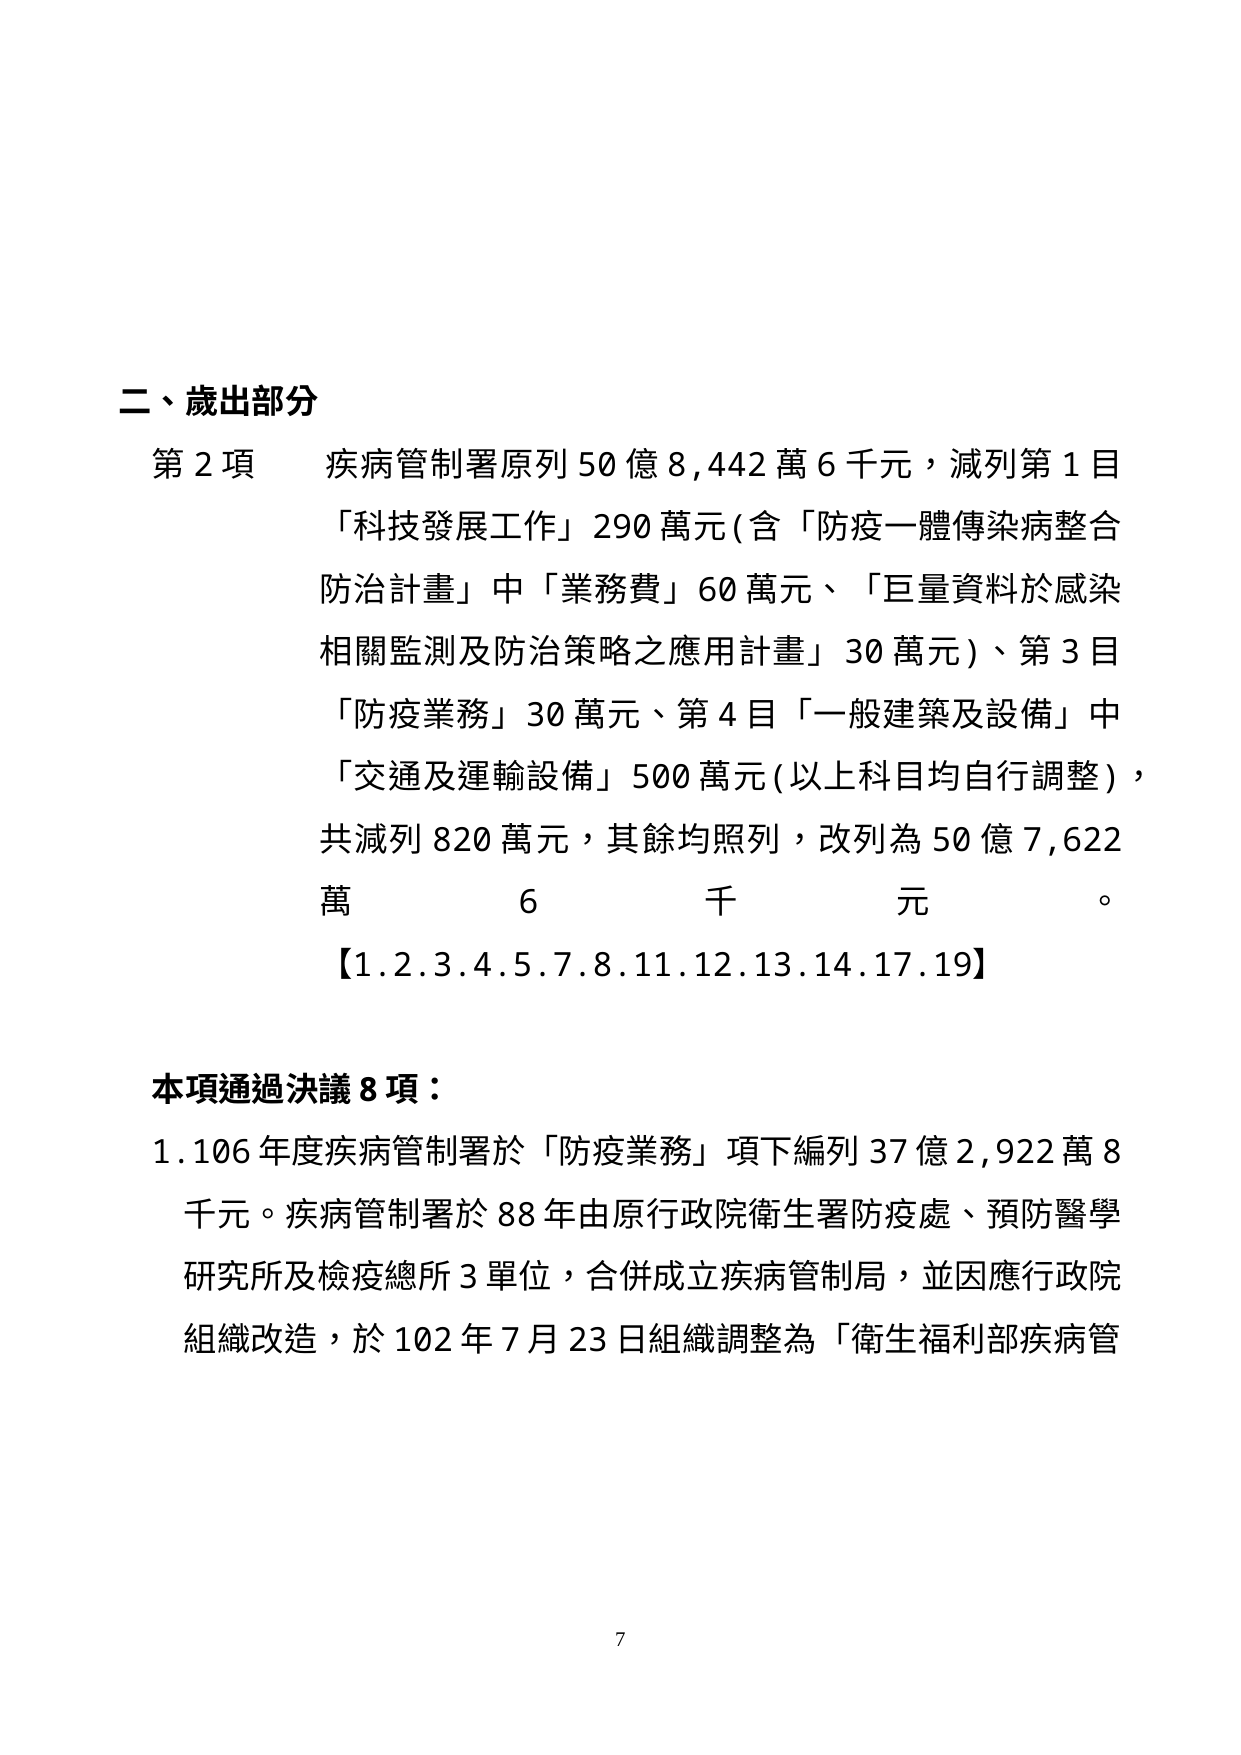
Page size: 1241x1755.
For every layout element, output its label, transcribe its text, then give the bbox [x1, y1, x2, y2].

text 二、歲出部分 [118, 358, 1122, 420]
text 本項通過決議8項： [118, 1045, 1122, 1108]
text 第2項 疾病管制署原列50億8,442萬6千元，減列第1目「科技發展工作」290萬元(含「防疫一體傳染病整合防治計畫」中「業務費」60萬元、「巨量資料於感染相關監測及防治策略之應用計畫」30萬元)、第3目「防疫業務」30萬元、第4目「一般建築及設備」中「交通及運輸設備」500萬元(以上科目均自行調整)，共減列820萬元，其餘均照列，改列為50億7,622萬6千元。【1.2.3.4.5.7.8.11.12.13.14.17.19】 [151, 420, 1122, 983]
text 1.106年度疾病管制署於「防疫業務」項下編列37億2,922萬8千元。疾病管制署於88年由原行政院衛生署防疫處、預防醫學研究所及檢疫總所3單位，合併成立疾病管制局，並因應行政院組織改造，於102年7月23日組織調整為「衛生福利部疾病管 [151, 1108, 1122, 1358]
